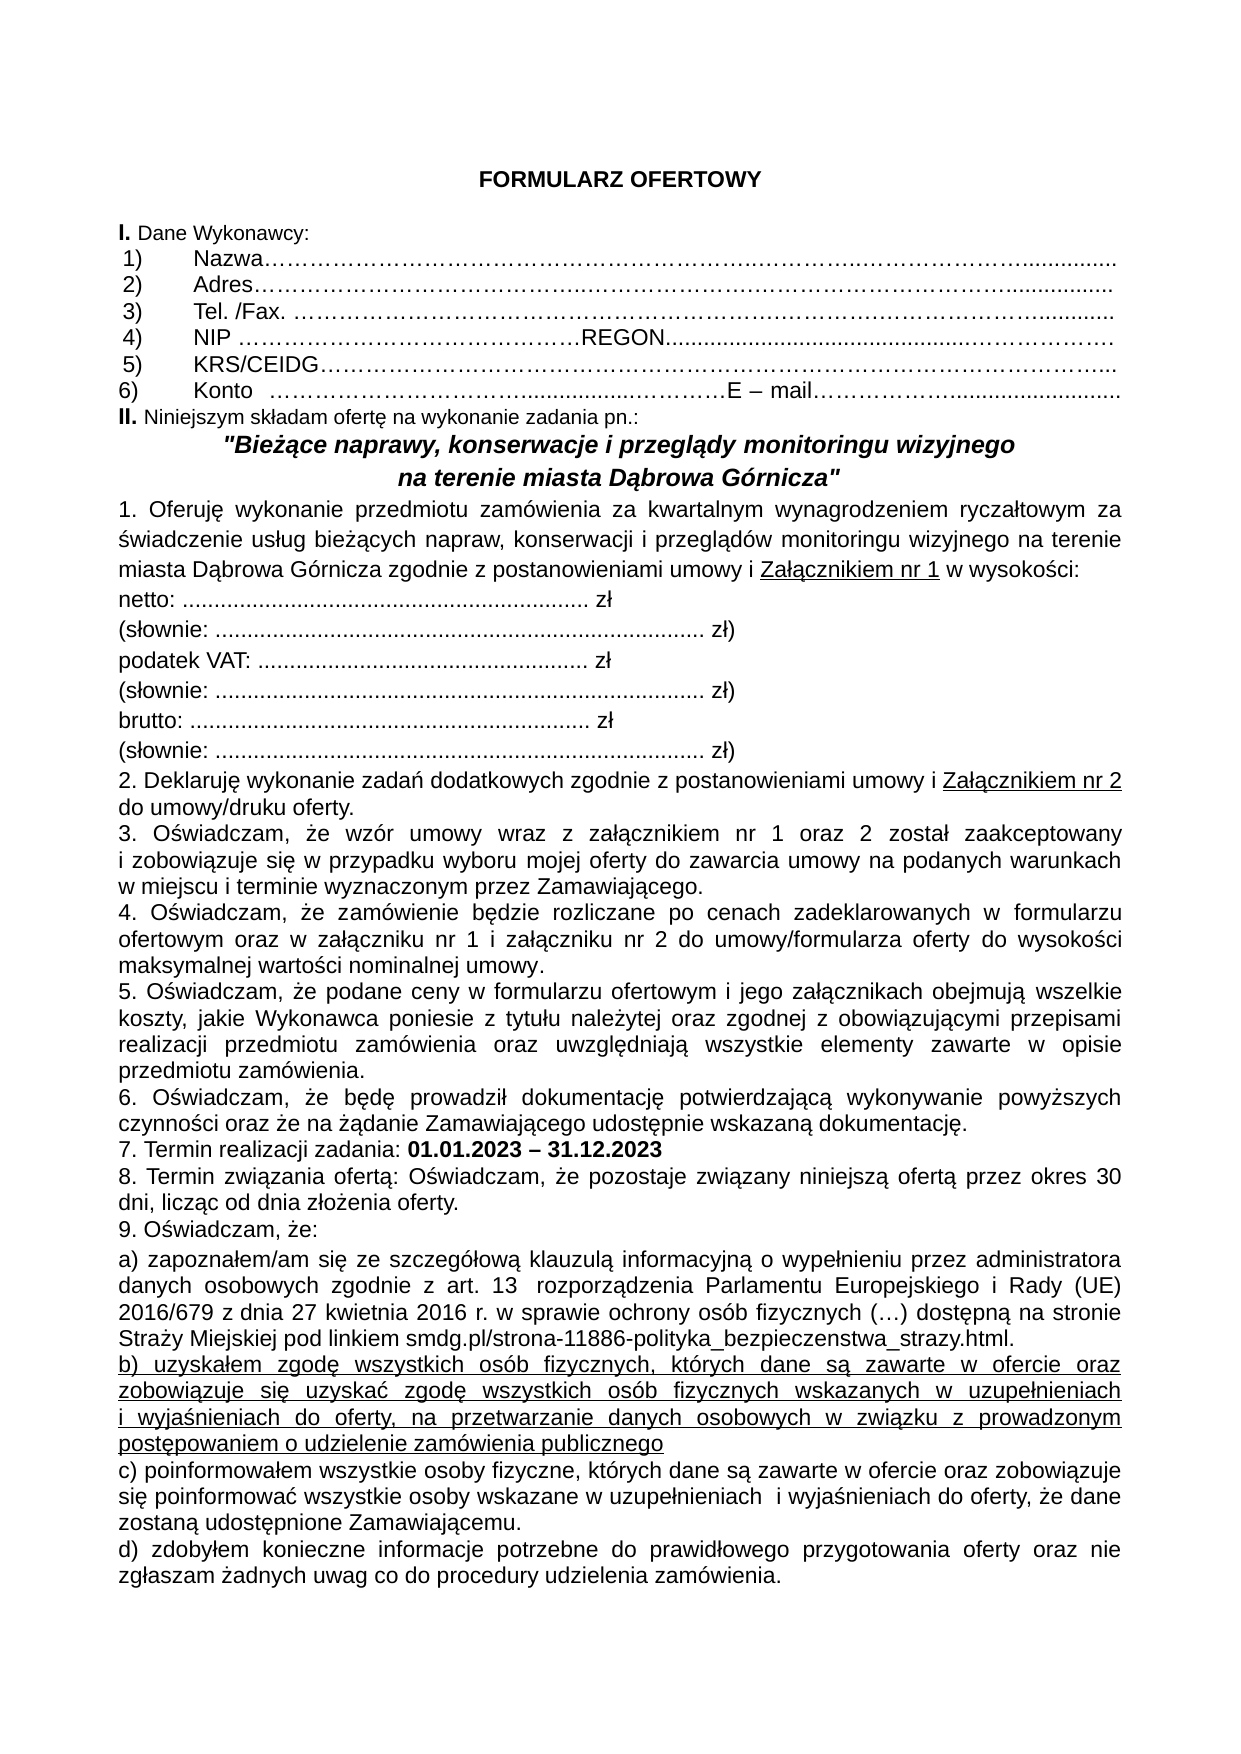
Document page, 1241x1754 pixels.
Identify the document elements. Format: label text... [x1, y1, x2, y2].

list postępowaniem o udzielenie zamówienia publicznego [118, 1428, 1122, 1457]
text 9. Oświadczam, że: [118, 1216, 1122, 1242]
text FORMULARZ OFERTOWY [118, 166, 1122, 192]
list b) uzyskałem zgodę wszystkich osób fizycznych, których dane są zawarte w ofercie oraz zobowiązuje się uzyskać zgodę wszystkich osób fizycznych wskazanych w uzupełnieniach [118, 1351, 1122, 1400]
list Konto ……………………………..................…………E – mail………………........................... II. Niniejszym składam ofertę na wykonanie zadania pn.: [118, 377, 1122, 429]
text netto: ................................................................ zł [118, 586, 1122, 613]
list Tel. /Fax. ……………………………………………………….………….…………………............ [122, 298, 1122, 324]
text na terenie miasta Dąbrowa Górnicza" [118, 463, 1122, 491]
list KRS/CEIDG…………………………………………………………………………………………... [122, 351, 1122, 377]
list 7. Termin realizacji zadania: 01.01.2023 – 31.12.2023 [118, 1136, 1122, 1163]
list 8. Termin związania ofertą: Oświadczam, że pozostaje związany niniejszą ofertą przez okres 30 dni, licząc od dnia złożenia oferty. [118, 1163, 1122, 1216]
text (słownie: ............................................................................. zł) [118, 737, 1122, 764]
list 5. Oświadczam, że podane ceny w formularzu ofertowym i jego załącznikach obejmują wszelkie koszty, jakie Wykonawca poniesie z tytułu należytej oraz zgodnej z obowiązującymi przepisami realizacji przedmiotu zamówienia oraz uwzględniają wszystkie elementy zawarte w opisie przedmiotu zamówienia. [118, 978, 1122, 1084]
list a) zapoznałem/am się ze szczegółową klauzulą informacyjną o wypełnieniu przez administratora danych osobowych zgodnie z art. 13 rozporządzenia Parlamentu Europejskiego i Rady (UE) 2016/679 z dnia 27 kwietnia 2016 r. w sprawie ochrony osób fizycznych (…) dostępną na stronie Straży Miejskiej pod linkiem smdg.pl/strona-11886-polityka_bezpieczenstwa_strazy.html. [118, 1246, 1122, 1351]
list Adres……………………………………..………………….……………………………................. [122, 271, 1122, 298]
list 2. Deklaruję wykonanie zadań dodatkowych zgodnie z postanowieniami umowy i Załącznikiem nr 2 do umowy/druku oferty. [118, 767, 1122, 820]
list d) zdobyłem konieczne informacje potrzebne do prawidłowego przygotowania oferty oraz nie zgłaszam żadnych uwag co do procedury udzielenia zamówienia. [118, 1536, 1122, 1588]
text podatek VAT: .................................................... zł [118, 647, 1122, 673]
list 3. Oświadczam, że wzór umowy wraz z załącznikiem nr 1 oraz 2 został zaakceptowany i zobowiązuje się w przypadku wyboru mojej oferty do zawarcia umowy na podanych warunkach w miejscu i terminie wyznaczonym przez Zamawiającego. [118, 820, 1122, 899]
list 6. Oświadczam, że będę prowadził dokumentację potwierdzającą wykonywanie powyższych czynności oraz że na żądanie Zamawiającego udostępnie wskazaną dokumentację. [118, 1084, 1122, 1136]
text (słownie: ............................................................................. zł) [118, 677, 1122, 703]
list 4. Oświadczam, że zamówienie będzie rozliczane po cenach zadeklarowanych w formularzu ofertowym oraz w załączniku nr 1 i załączniku nr 2 do umowy/formularza oferty do wysokości maksymalnej wartości nominalnej umowy. [118, 899, 1122, 978]
list c) poinformowałem wszystkie osoby fizyczne, których dane są zawarte w ofercie oraz zobowiązuje się poinformować wszystkie osoby wskazane w uzupełnieniach i wyjaśnieniach do oferty, że dane zostaną udostępnione Zamawiającemu. [118, 1457, 1122, 1536]
list i wyjaśnieniach do oferty, na przetwarzanie danych osobowych w związku z prowadzonym [118, 1401, 1122, 1427]
text brutto: ............................................................... zł [118, 707, 1122, 733]
list NIP ………………………………………REGON................................................………………. [122, 324, 1122, 351]
list Nazwa………………………………………………………..…………..…………………............... [122, 245, 1122, 271]
text (słownie: ............................................................................. zł) [118, 616, 1122, 643]
text "Bieżące naprawy, konserwacje i przeglądy monitoringu wizyjnego [118, 429, 1122, 458]
text I. Dane Wykonawcy: [118, 219, 1122, 245]
text 1. Oferuję wykonanie przedmiotu zamówienia za kwartalnym wynagrodzeniem ryczałtowym za świadczenie usług bieżących napraw, konserwacji i przeglądów monitoringu wizyjnego na terenie miasta Dąbrowa Górnicza zgodnie z postanowieniami umowy i Załącznikiem nr 1 w wysokości: [118, 496, 1122, 582]
